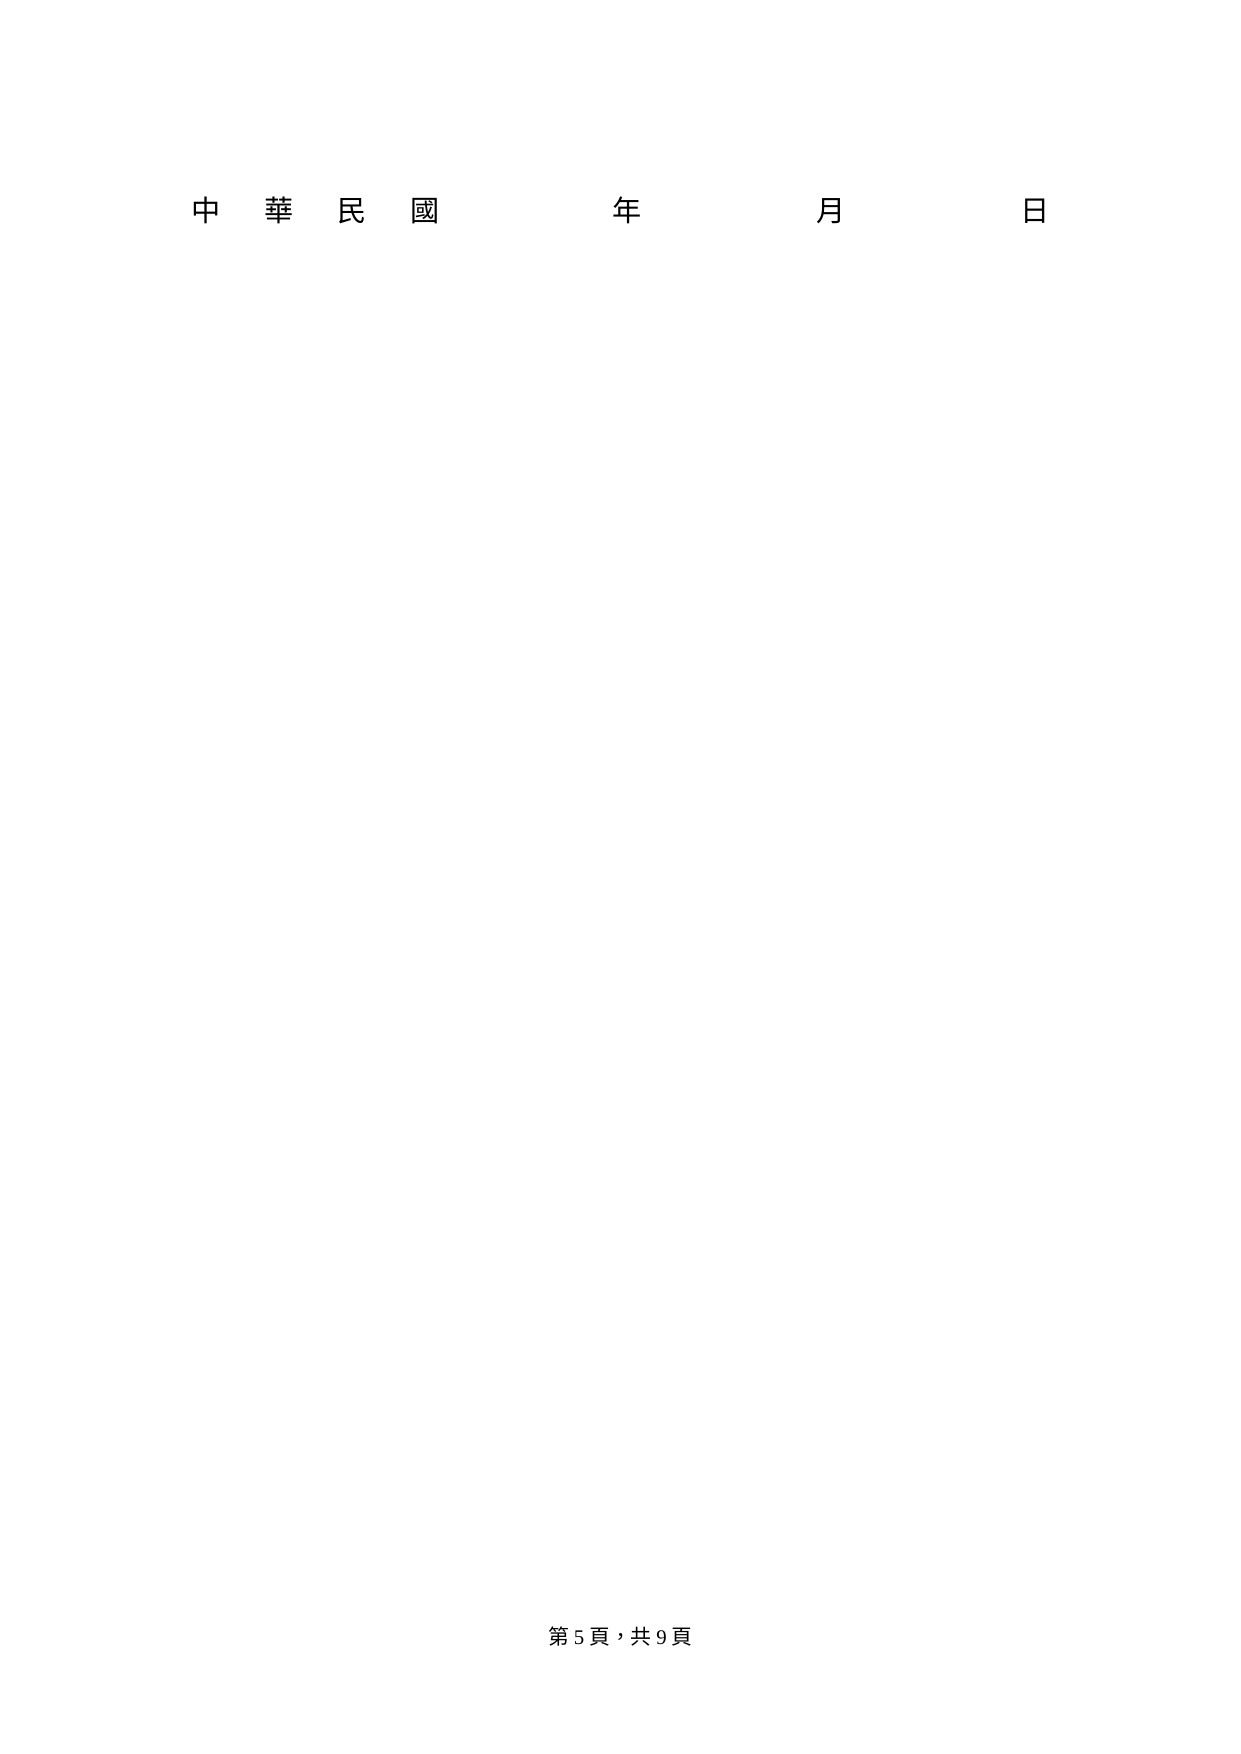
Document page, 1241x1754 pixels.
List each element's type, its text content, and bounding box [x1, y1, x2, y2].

text 中 華 民 國 年 月 日 [75, 167, 1165, 229]
